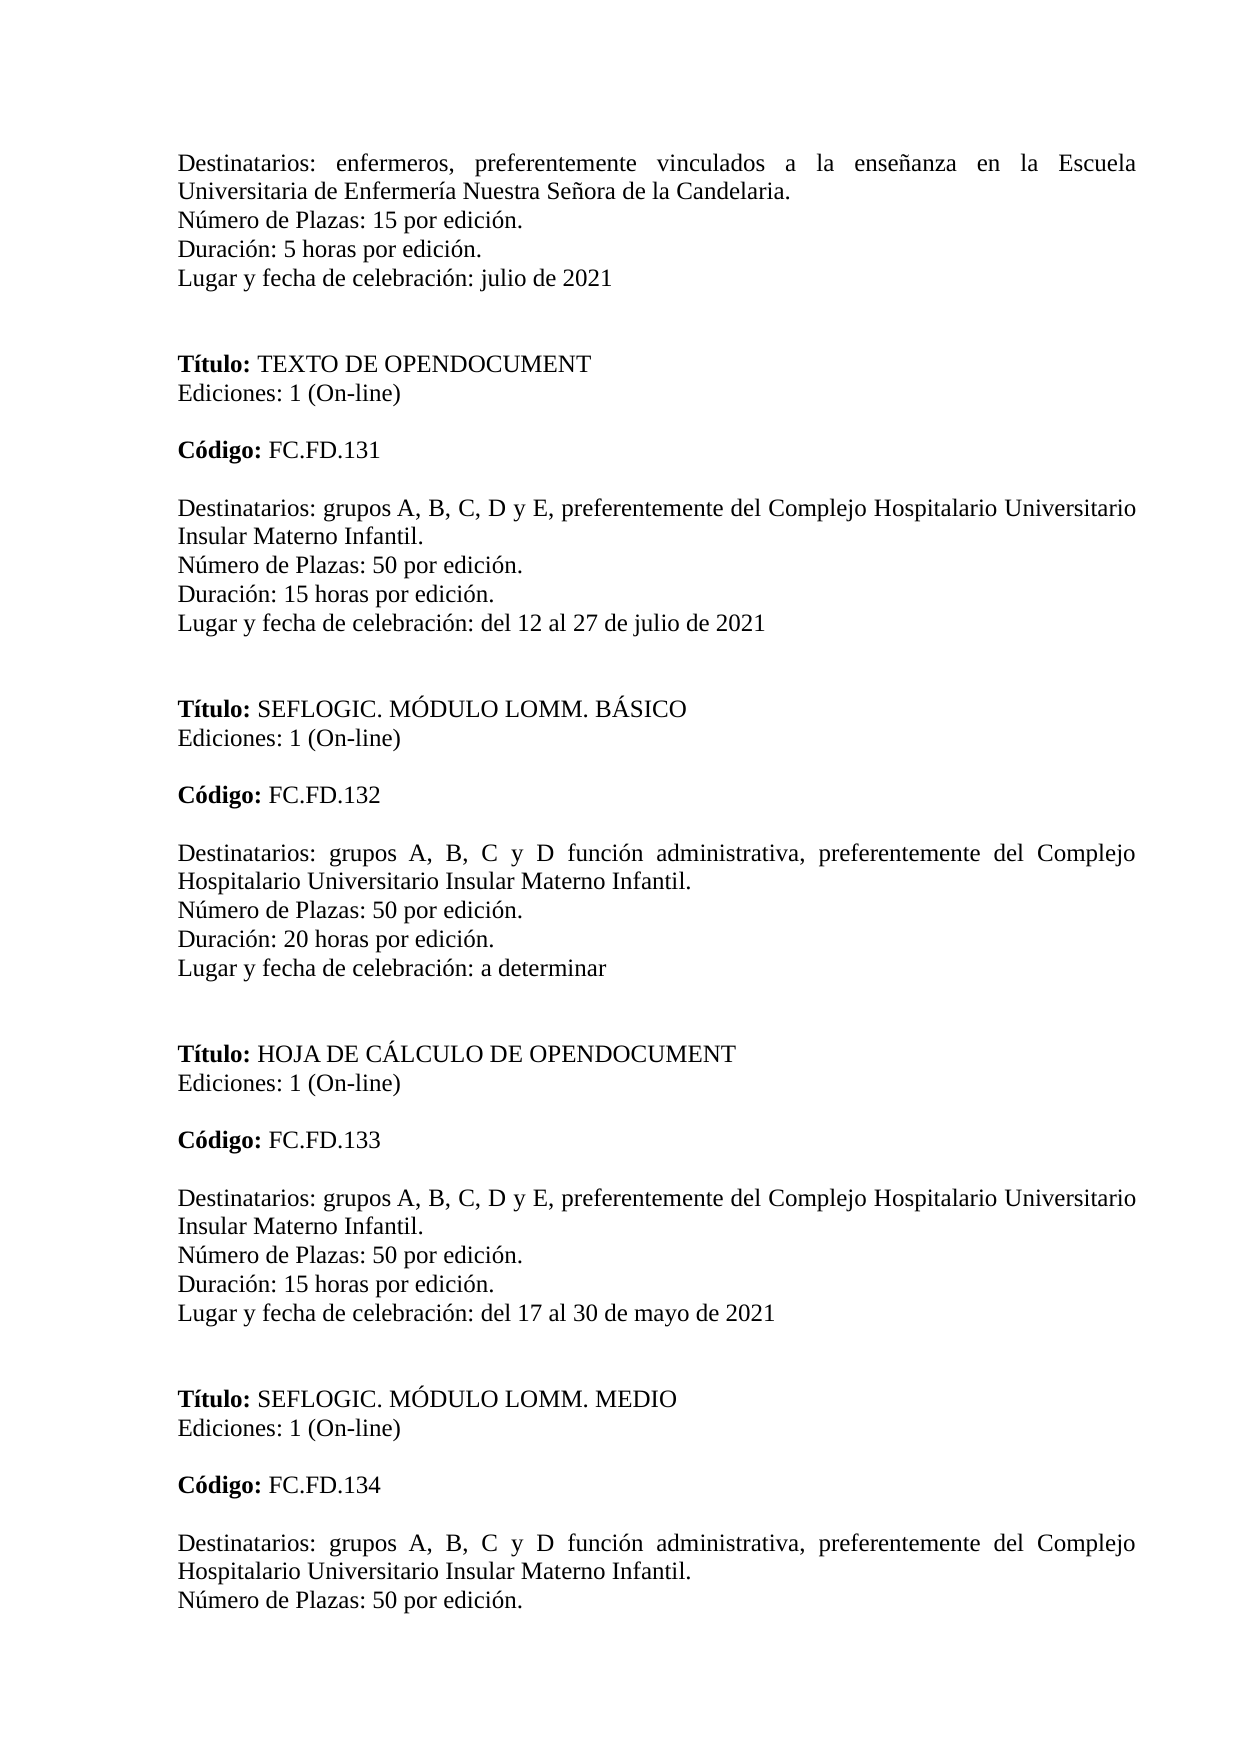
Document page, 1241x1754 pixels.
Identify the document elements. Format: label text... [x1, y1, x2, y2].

text Destinatarios: grupos A, B, C y D función administrativa, preferentemente del Complejo Hospitalario Universitario Insular Materno Infantil. [177, 1528, 1137, 1585]
text Ediciones: 1 (On-line) [177, 1068, 1137, 1096]
text Número de Plazas: 50 por edición. [177, 550, 1137, 579]
text Título: SEFLOGIC. MÓDULO LOMM. MEDIO [177, 1384, 1137, 1413]
text Lugar y fecha de celebración: del 12 al 27 de julio de 2021 [177, 608, 1137, 636]
text Código: FC.FD.134 [177, 1470, 1137, 1499]
text Título: TEXTO DE OPENDOCUMENT [177, 349, 1137, 378]
text Título: HOJA DE CÁLCULO DE OPENDOCUMENT [177, 1039, 1137, 1068]
text Destinatarios: enfermeros, preferentemente vinculados a la enseñanza en la Escuela Universitaria de Enfermería Nuestra Señora de la Candelaria. [177, 148, 1137, 205]
text Código: FC.FD.131 [177, 435, 1137, 464]
text Destinatarios: grupos A, B, C, D y E, preferentemente del Complejo Hospitalario Universitario Insular Materno Infantil. [177, 1183, 1137, 1240]
text Número de Plazas: 15 por edición. [177, 205, 1137, 234]
text Título: SEFLOGIC. MÓDULO LOMM. BÁSICO [177, 694, 1137, 723]
text Destinatarios: grupos A, B, C y D función administrativa, preferentemente del Complejo Hospitalario Universitario Insular Materno Infantil. [177, 838, 1137, 895]
text Lugar y fecha de celebración: julio de 2021 [177, 263, 1137, 291]
text Número de Plazas: 50 por edición. [177, 1240, 1137, 1269]
text Código: FC.FD.133 [177, 1125, 1137, 1154]
text Ediciones: 1 (On-line) [177, 1413, 1137, 1441]
text Destinatarios: grupos A, B, C, D y E, preferentemente del Complejo Hospitalario Universitario Insular Materno Infantil. [177, 493, 1137, 550]
text Ediciones: 1 (On-line) [177, 378, 1137, 406]
text Lugar y fecha de celebración: a determinar [177, 953, 1137, 981]
text Código: FC.FD.132 [177, 780, 1137, 809]
text Lugar y fecha de celebración: del 17 al 30 de mayo de 2021 [177, 1298, 1137, 1326]
text Ediciones: 1 (On-line) [177, 723, 1137, 751]
text Duración: 5 horas por edición. [177, 234, 1137, 263]
text Número de Plazas: 50 por edición. [177, 1585, 1137, 1614]
text Duración: 20 horas por edición. [177, 924, 1137, 953]
text Número de Plazas: 50 por edición. [177, 895, 1137, 924]
text Duración: 15 horas por edición. [177, 1269, 1137, 1298]
text Duración: 15 horas por edición. [177, 579, 1137, 608]
